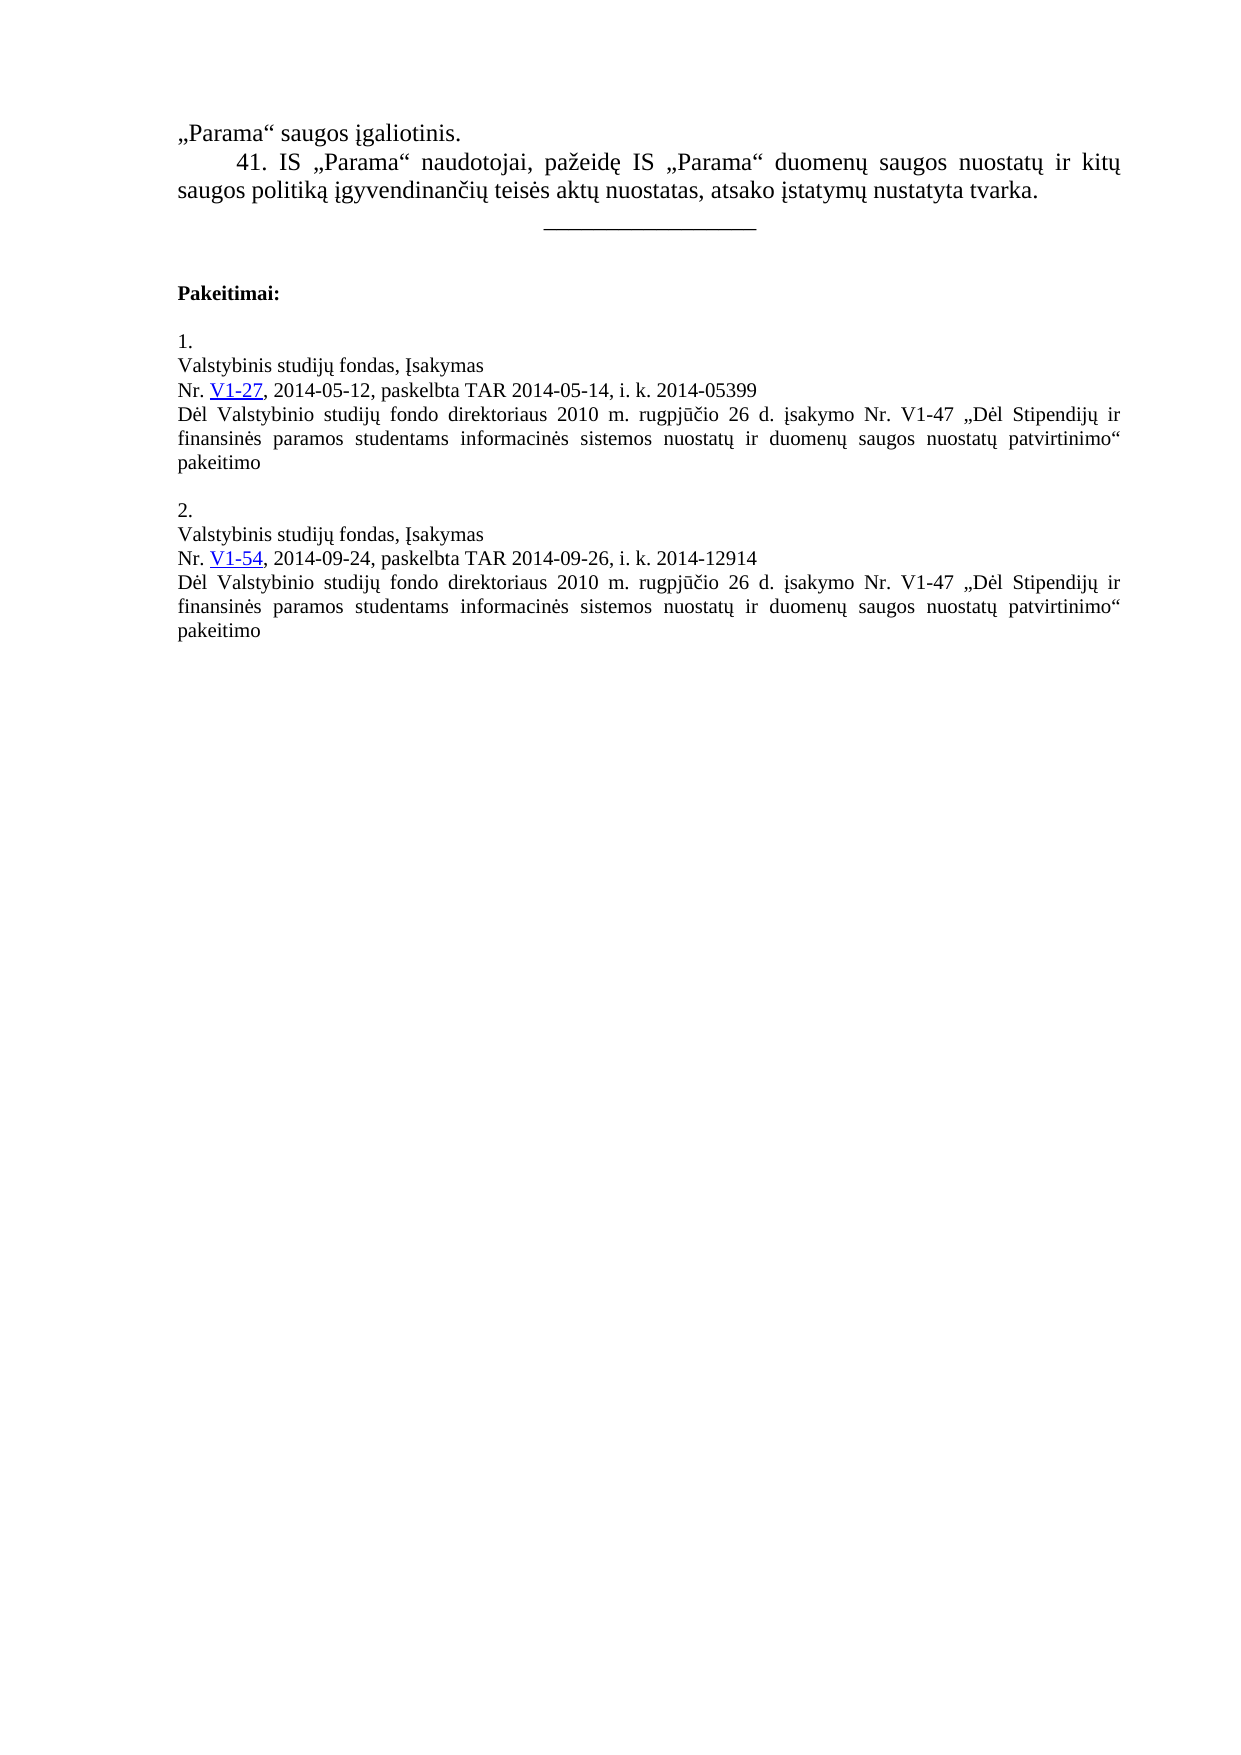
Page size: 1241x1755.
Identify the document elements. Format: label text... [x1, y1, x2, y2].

text Valstybinis studijų fondas, Įsakymas [177, 522, 1122, 546]
text Valstybinis studijų fondas, Įsakymas [177, 353, 1122, 377]
text 41. IS „Parama“ naudotojai, pažeidę IS „Parama“ duomenų saugos nuostatų ir kitų saugos politiką įgyvendinančių teisės aktų nuostatas, atsako įstatymų nustatyta tvarka. [177, 147, 1122, 204]
text Dėl Valstybinio studijų fondo direktoriaus 2010 m. rugpjūčio 26 d. įsakymo Nr. V1-47 „Dėl Stipendijų ir finansinės paramos studentams informacinės sistemos nuostatų ir duomenų saugos nuostatų patvirtinimo“ pakeitimo [177, 570, 1122, 642]
text 1. [177, 329, 1122, 353]
text _________________ [177, 204, 1122, 233]
text Nr. V1-27, 2014-05-12, paskelbta TAR 2014-05-14, i. k. 2014-05399 [177, 377, 1122, 402]
text Pakeitimai: [177, 281, 1122, 305]
text 2. [177, 498, 1122, 522]
text Nr. V1-54, 2014-09-24, paskelbta TAR 2014-09-26, i. k. 2014-12914 [177, 546, 1122, 570]
text „Parama“ saugos įgaliotinis. [177, 118, 1122, 147]
text Dėl Valstybinio studijų fondo direktoriaus 2010 m. rugpjūčio 26 d. įsakymo Nr. V1-47 „Dėl Stipendijų ir finansinės paramos studentams informacinės sistemos nuostatų ir duomenų saugos nuostatų patvirtinimo“ pakeitimo [177, 402, 1122, 474]
